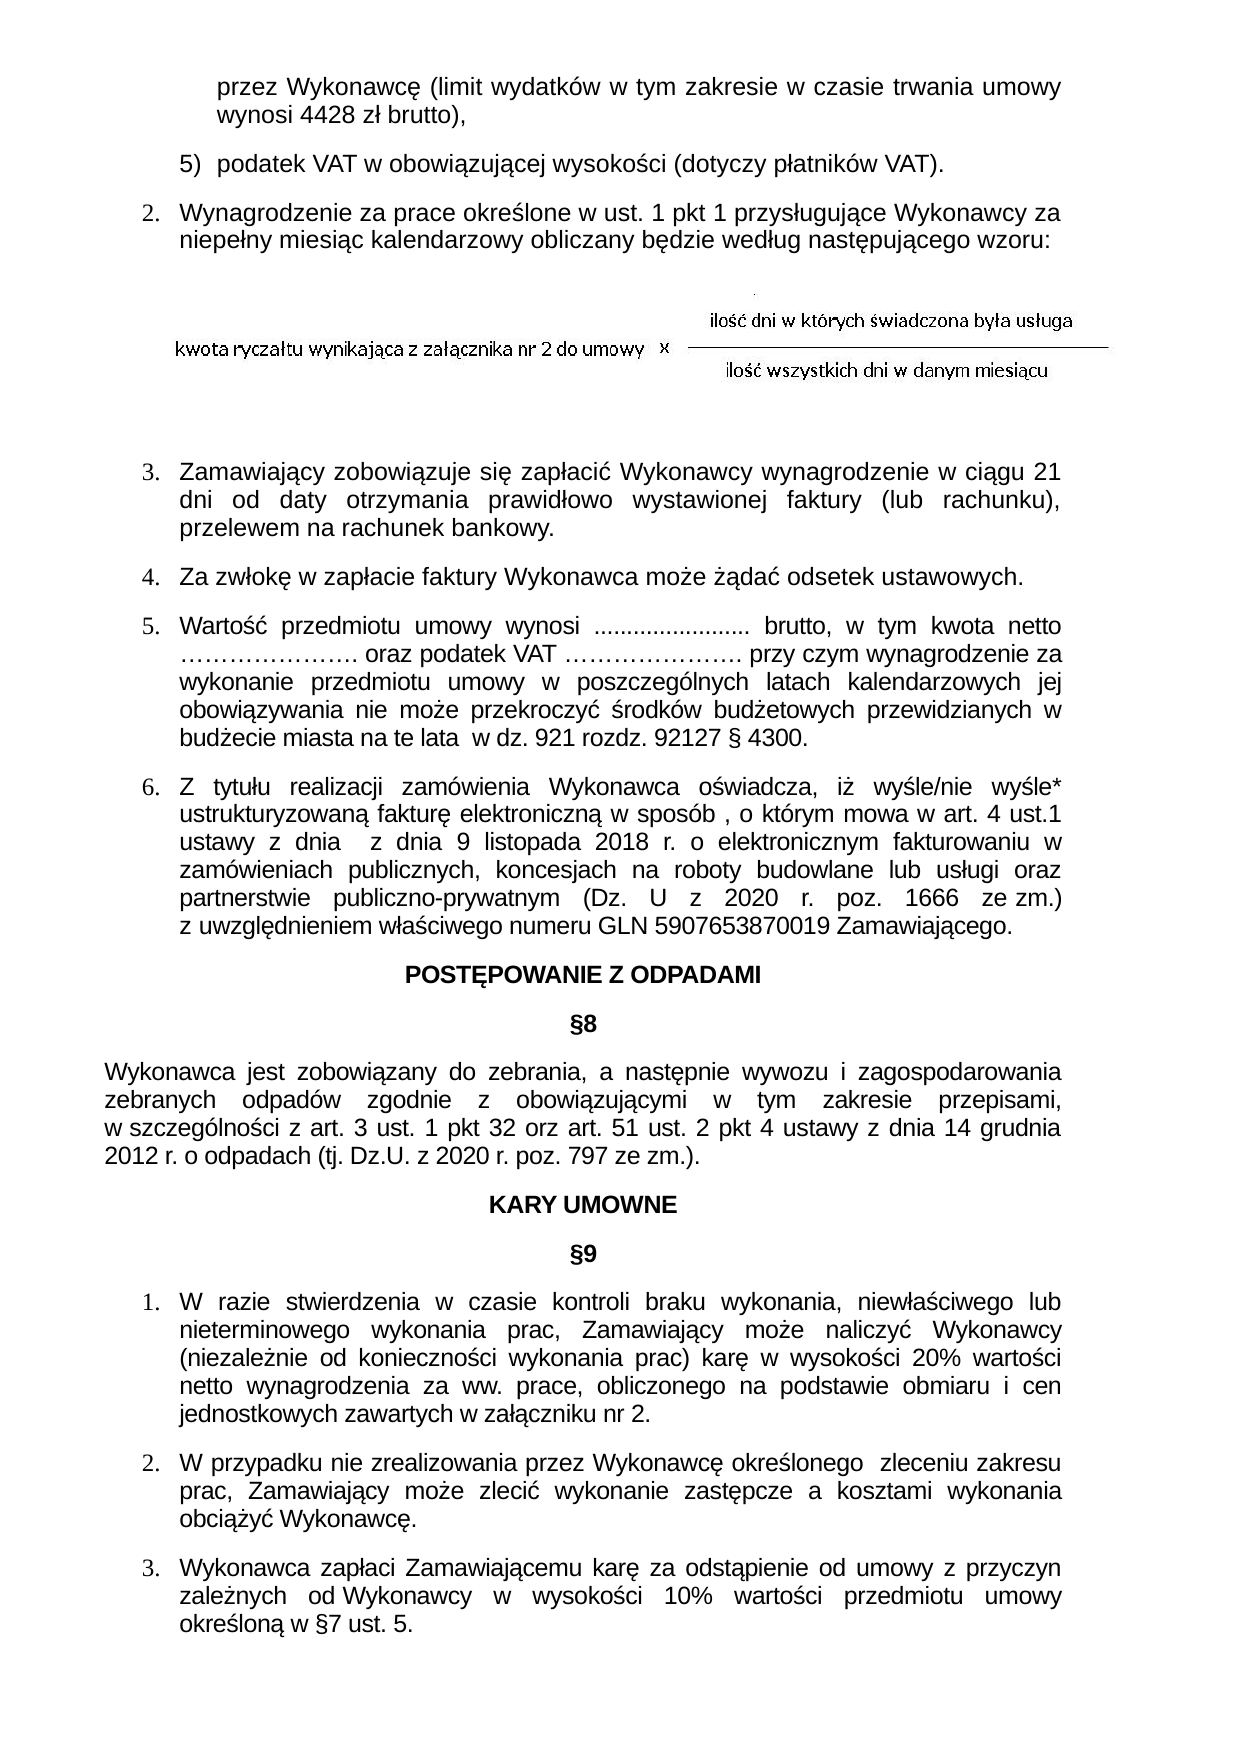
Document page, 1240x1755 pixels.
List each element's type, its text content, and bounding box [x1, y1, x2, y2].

text §9 [104, 1239, 1062, 1267]
list podatek VAT w obowiązującej wysokości (dotyczy płatników VAT). [179, 149, 1062, 177]
list Wynagrodzenie za prace określone w ust. 1 pkt 1 przysługujące Wykonawcy za niepełny miesiąc kalendarzowy obliczany będzie według następującego wzoru: [142, 198, 1062, 254]
picture [171, 275, 1138, 410]
list Z tytułu realizacji zamówienia Wykonawca oświadcza, iż wyśle/nie wyśle* ustrukturyzowaną fakturę elektroniczną w sposób , o którym mowa w art. 4 ust.1 ustawy z dnia z dnia 9 listopada 2018 r. o elektronicznym fakturowaniu w zamówieniach publicznych, koncesjach na roboty budowlane lub usługi oraz partnerstwie publiczno-prywatnym (Dz. U z 2020 r. poz. 1666 ze zm.) z uwzględnieniem właściwego numeru GLN 5907653870019 Zamawiającego. [142, 772, 1062, 940]
text Wykonawca jest zobowiązany do zebrania, a następnie wywozu i zagospodarowania zebranych odpadów zgodnie z obowiązującymi w tym zakresie przepisami, w szczególności z art. 3 ust. 1 pkt 32 orz art. 51 ust. 2 pkt 4 ustawy z dnia 14 grudnia 2012 r. o odpadach (tj. Dz.U. z 2020 r. poz. 797 ze zm.). [104, 1058, 1062, 1170]
list Wykonawca zapłaci Zamawiającemu karę za odstąpienie od umowy z przyczyn zależnych od Wykonawcy w wysokości 10% wartości przedmiotu umowy określoną w §7 ust. 5. [142, 1553, 1062, 1637]
list W razie stwierdzenia w czasie kontroli braku wykonania, niewłaściwego lub nieterminowego wykonania prac, Zamawiający może naliczyć Wykonawcy (niezależnie od konieczności wykonania prac) karę w wysokości 20% wartości netto wynagrodzenia za ww. prace, obliczonego na podstawie obmiaru i cen jednostkowych zawartych w załączniku nr 2. [142, 1288, 1062, 1428]
text KARY UMOWNE [104, 1191, 1062, 1219]
list Za zwłokę w zapłacie faktury Wykonawca może żądać odsetek ustawowych. [142, 563, 1062, 591]
list Zamawiający zobowiązuje się zapłacić Wykonawcy wynagrodzenie w ciągu 21 dni od daty otrzymania prawidłowo wystawionej faktury (lub rachunku), przelewem na rachunek bankowy. [142, 458, 1062, 542]
list Wartość przedmiotu umowy wynosi ........................ brutto, w tym kwota netto …………………. oraz podatek VAT …………………. przy czym wynagrodzenie za wykonanie przedmiotu umowy w poszczególnych latach kalendarzowych jej obowiązywania nie może przekroczyć środków budżetowych przewidzianych w budżecie miasta na te lata w dz. 921 rozdz. 92127 § 4300. [142, 612, 1062, 751]
text POSTĘPOWANIE Z ODPADAMI [104, 961, 1062, 989]
list przez Wykonawcę (limit wydatków w tym zakresie w czasie trwania umowy wynosi 4428 zł brutto), [179, 73, 1062, 129]
text §8 [104, 1009, 1062, 1037]
list W przypadku nie zrealizowania przez Wykonawcę określonego zleceniu zakresu prac, Zamawiający może zlecić wykonanie zastępcze a kosztami wykonania obciążyć Wykonawcę. [142, 1449, 1062, 1533]
